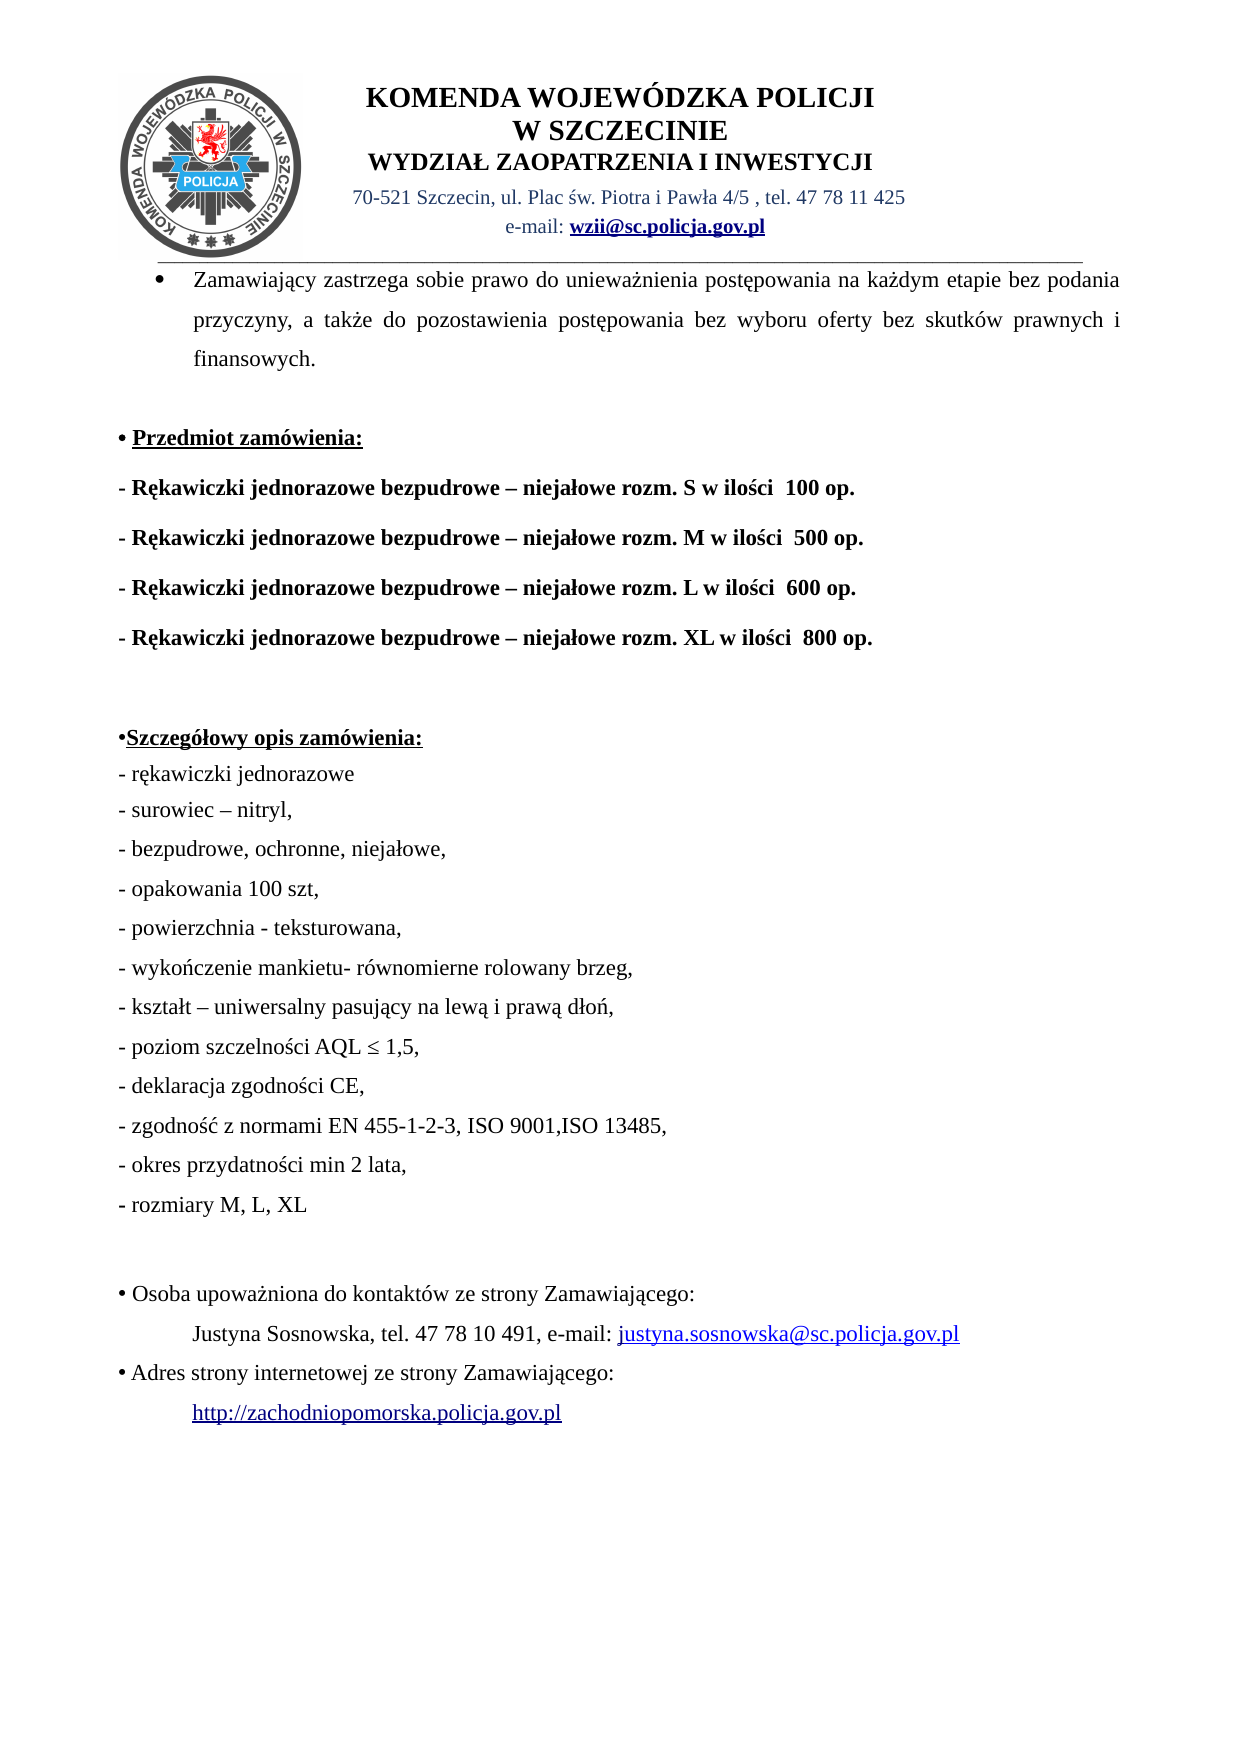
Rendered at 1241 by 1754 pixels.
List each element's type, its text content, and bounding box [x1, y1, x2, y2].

list Zamawiający zastrzega sobie prawo do unieważnienia postępowania na każdym etapie bez podania przyczyny, a także do pozostawienia postępowania bez wyboru oferty bez skutków prawnych i finansowych. [156, 266, 1122, 372]
list Przedmiot zamówienia: [118, 424, 1122, 451]
list - kształt – uniwersalny pasujący na lewą i prawą dłoń, [83, 993, 1122, 1020]
list - powierzchnia - teksturowana, [83, 914, 1122, 941]
list - bezpudrowe, ochronne, niejałowe, [83, 836, 1122, 862]
list - deklaracja zgodności CE, [83, 1072, 1122, 1099]
list - surowiec – nitryl, [83, 796, 1122, 822]
list - okres przydatności min 2 lata, [83, 1151, 1122, 1178]
text http://zachodniopomorska.policja.gov.pl [118, 1399, 1122, 1425]
list - Rękawiczki jednorazowe bezpudrowe – niejałowe rozm. XL w ilości 800 op. [83, 624, 1122, 650]
list - Rękawiczki jednorazowe bezpudrowe – niejałowe rozm. L w ilości 600 op. [83, 574, 1122, 600]
list - rozmiary M, L, XL [83, 1191, 1122, 1217]
text Justyna Sosnowska, tel. 47 78 10 491, e-mail: justyna.sosnowska@sc.policja.gov.pl [118, 1320, 1122, 1346]
picture [118, 73, 303, 260]
list Szczegółowy opis zamówienia: [118, 724, 1122, 750]
list - Rękawiczki jednorazowe bezpudrowe – niejałowe rozm. S w ilości 100 op. [83, 474, 1122, 501]
list - opakowania 100 szt, [83, 875, 1122, 901]
list - zgodność z normami EN 455-1-2-3, ISO 9001,ISO 13485, [83, 1112, 1122, 1138]
list Osoba upoważniona do kontaktów ze strony Zamawiającego: [118, 1280, 1122, 1307]
list - Rękawiczki jednorazowe bezpudrowe – niejałowe rozm. M w ilości 500 op. [83, 524, 1122, 551]
list - wykończenie mankietu- równomierne rolowany brzeg, [83, 954, 1122, 980]
list - rękawiczki jednorazowe [83, 760, 1122, 786]
list Adres strony internetowej ze strony Zamawiającego: [118, 1359, 1122, 1386]
list - poziom szczelności AQL ≤ 1,5, [83, 1033, 1122, 1059]
